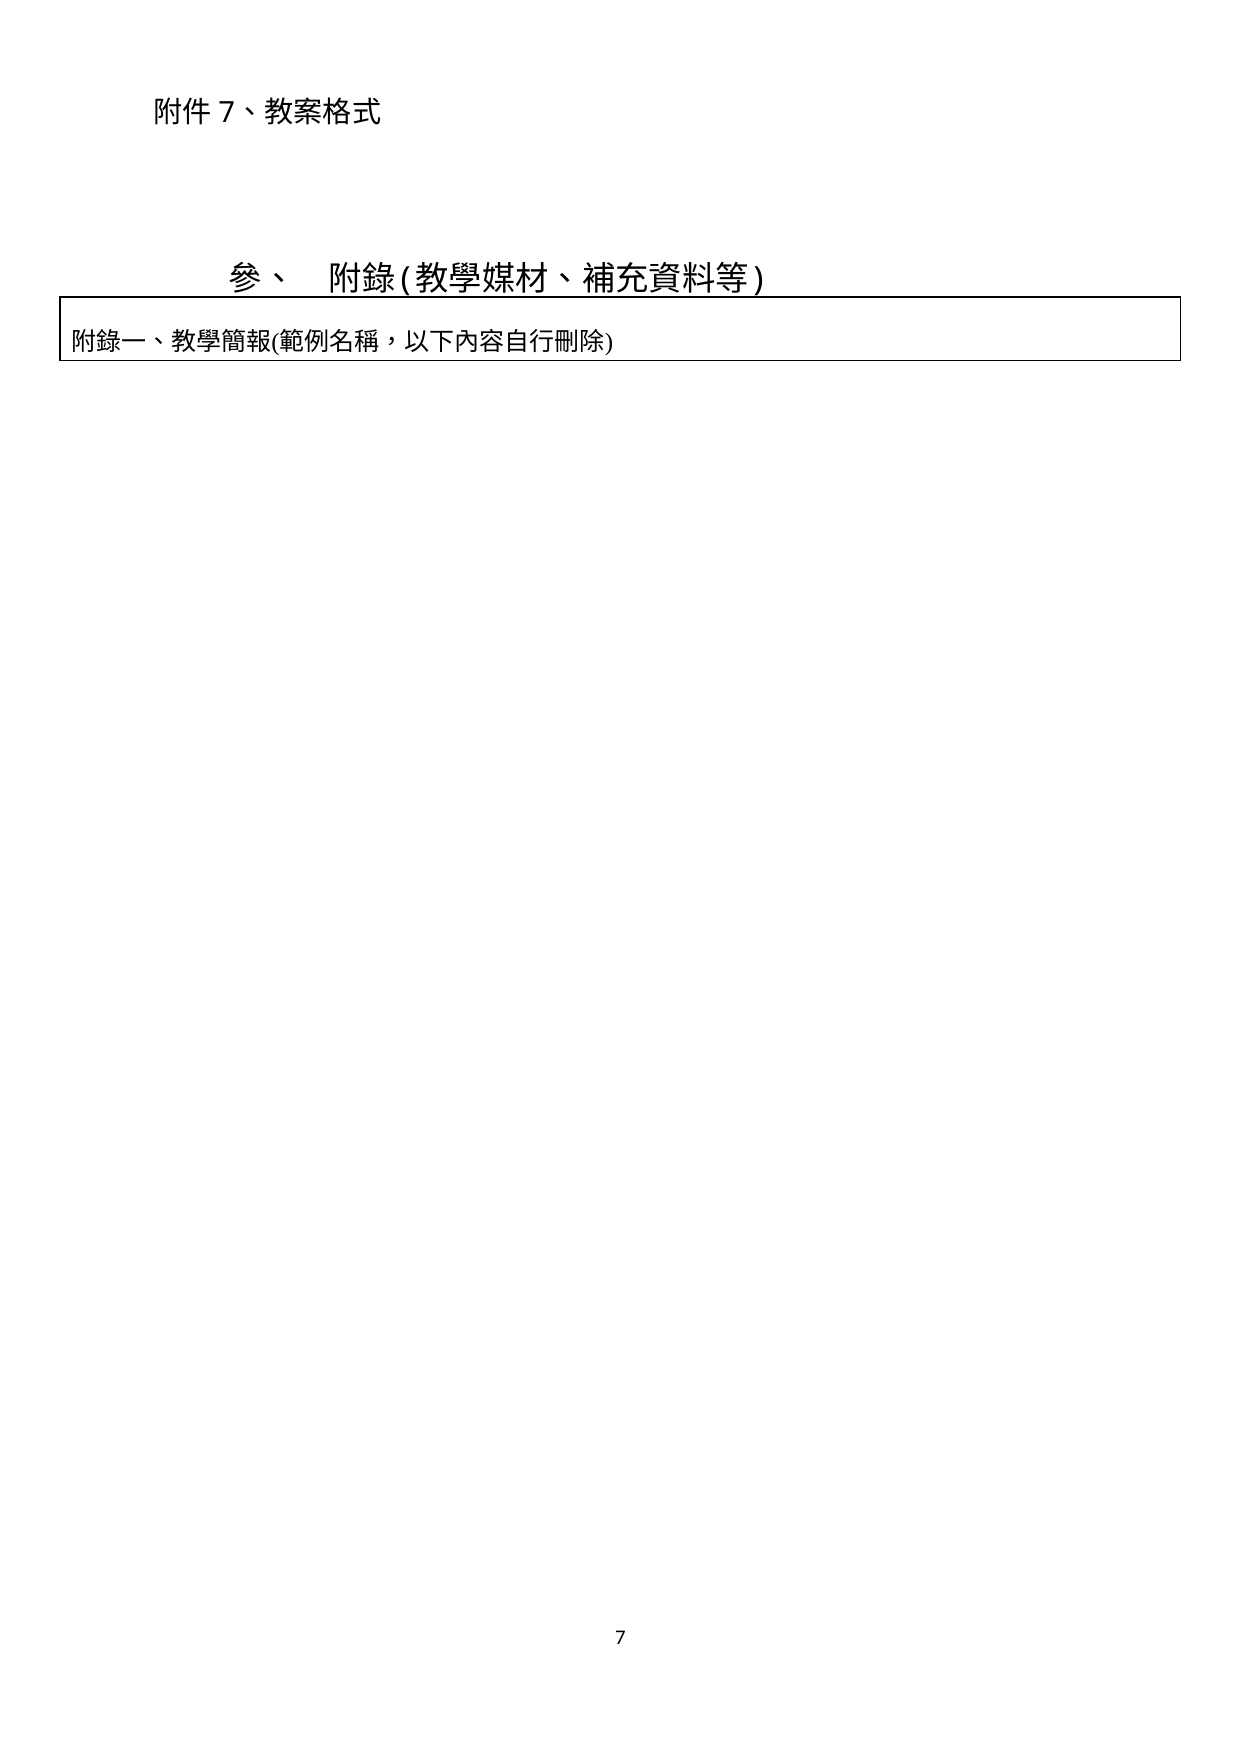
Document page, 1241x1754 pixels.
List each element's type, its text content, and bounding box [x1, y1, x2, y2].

list 附錄(教學媒材、補充資料等) [228, 234, 1087, 296]
table_header 附錄一、教學簡報(範例名稱，以下內容自行刪除) [61, 298, 1180, 360]
